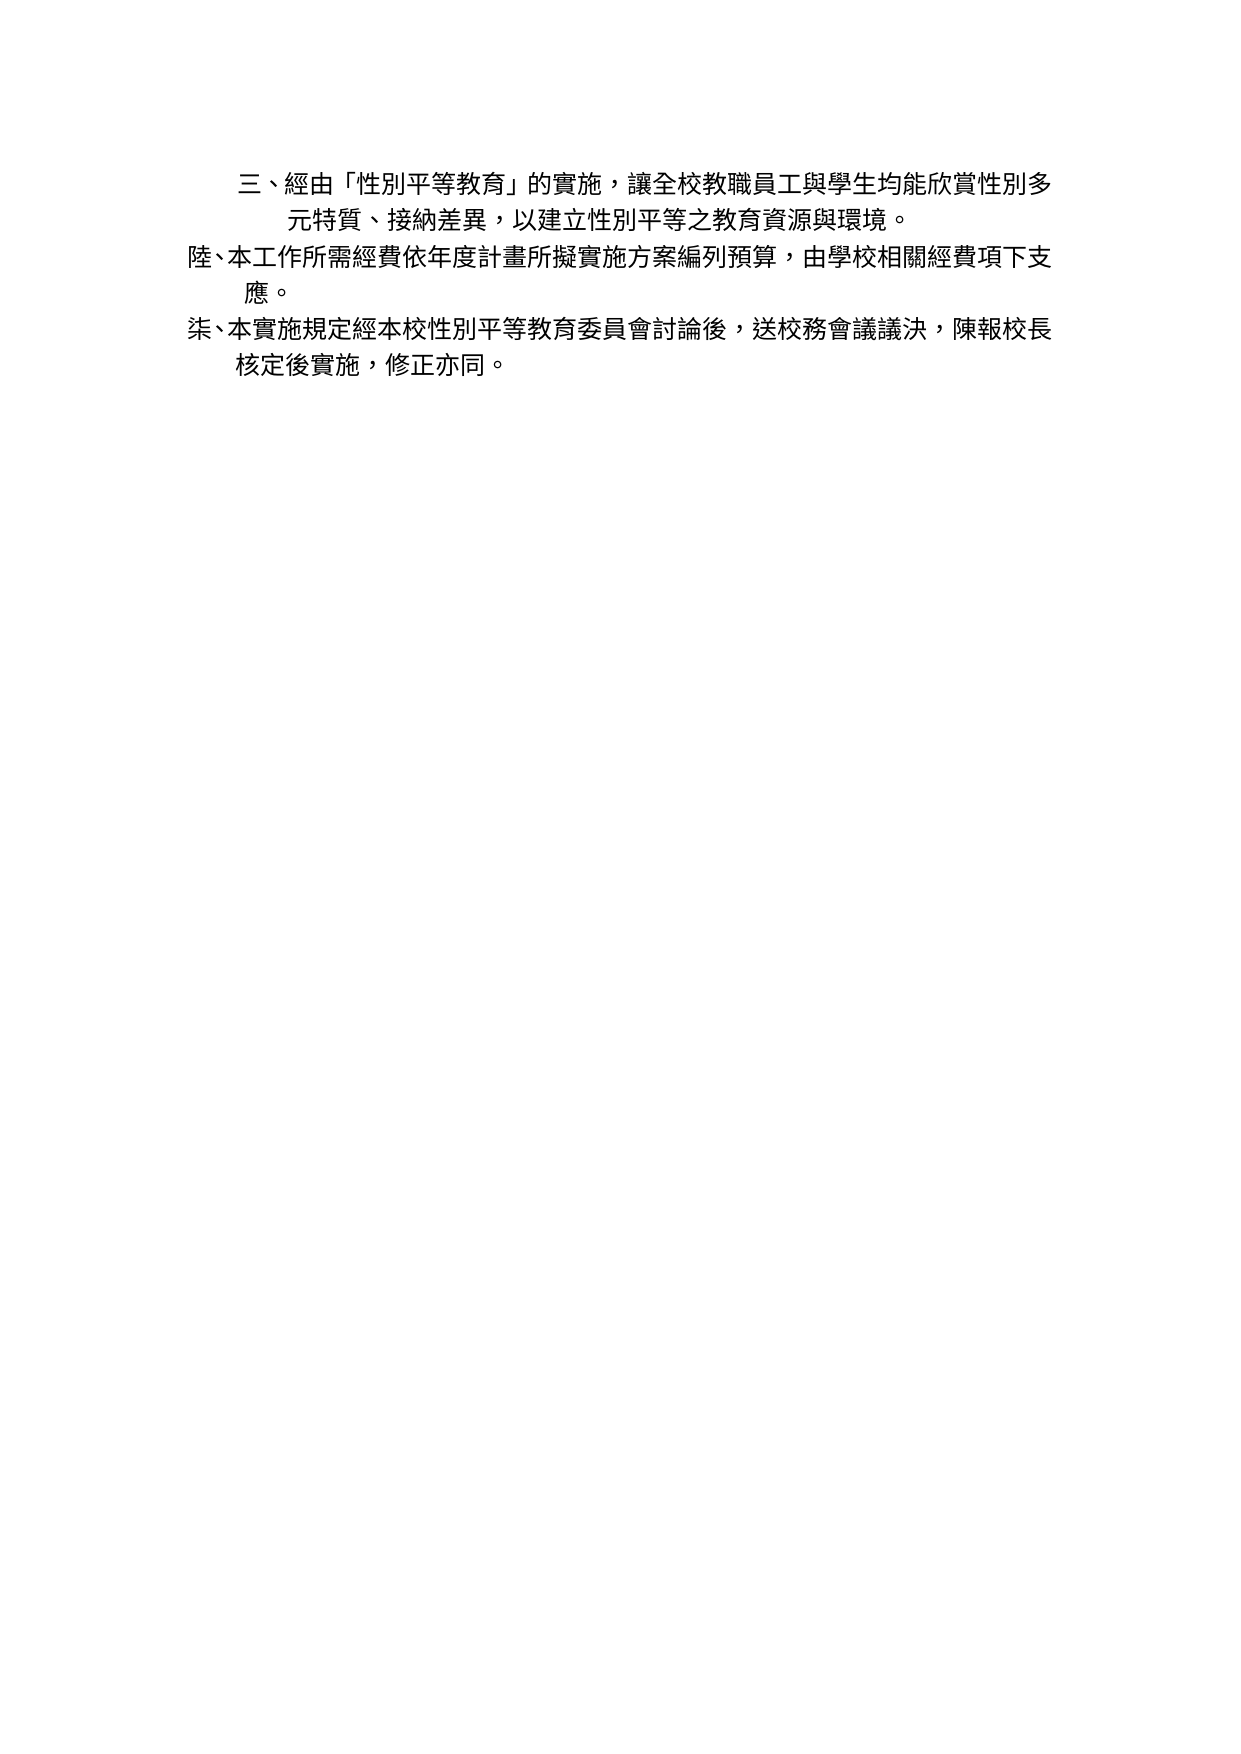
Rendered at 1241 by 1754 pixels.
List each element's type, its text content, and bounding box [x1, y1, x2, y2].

text 柒、本實施規定經本校性別平等教育委員會討論後，送校務會議議決，陳報校長核定後實施，修正亦同。 [187, 309, 1053, 382]
text 陸、本工作所需經費依年度計畫所擬實施方案編列預算，由學校相關經費項下支應。 [187, 237, 1053, 309]
text 三、經由「性別平等教育」的實施，讓全校教職員工與學生均能欣賞性別多元特質、接納差異，以建立性別平等之教育資源與環境。 [237, 164, 1053, 237]
